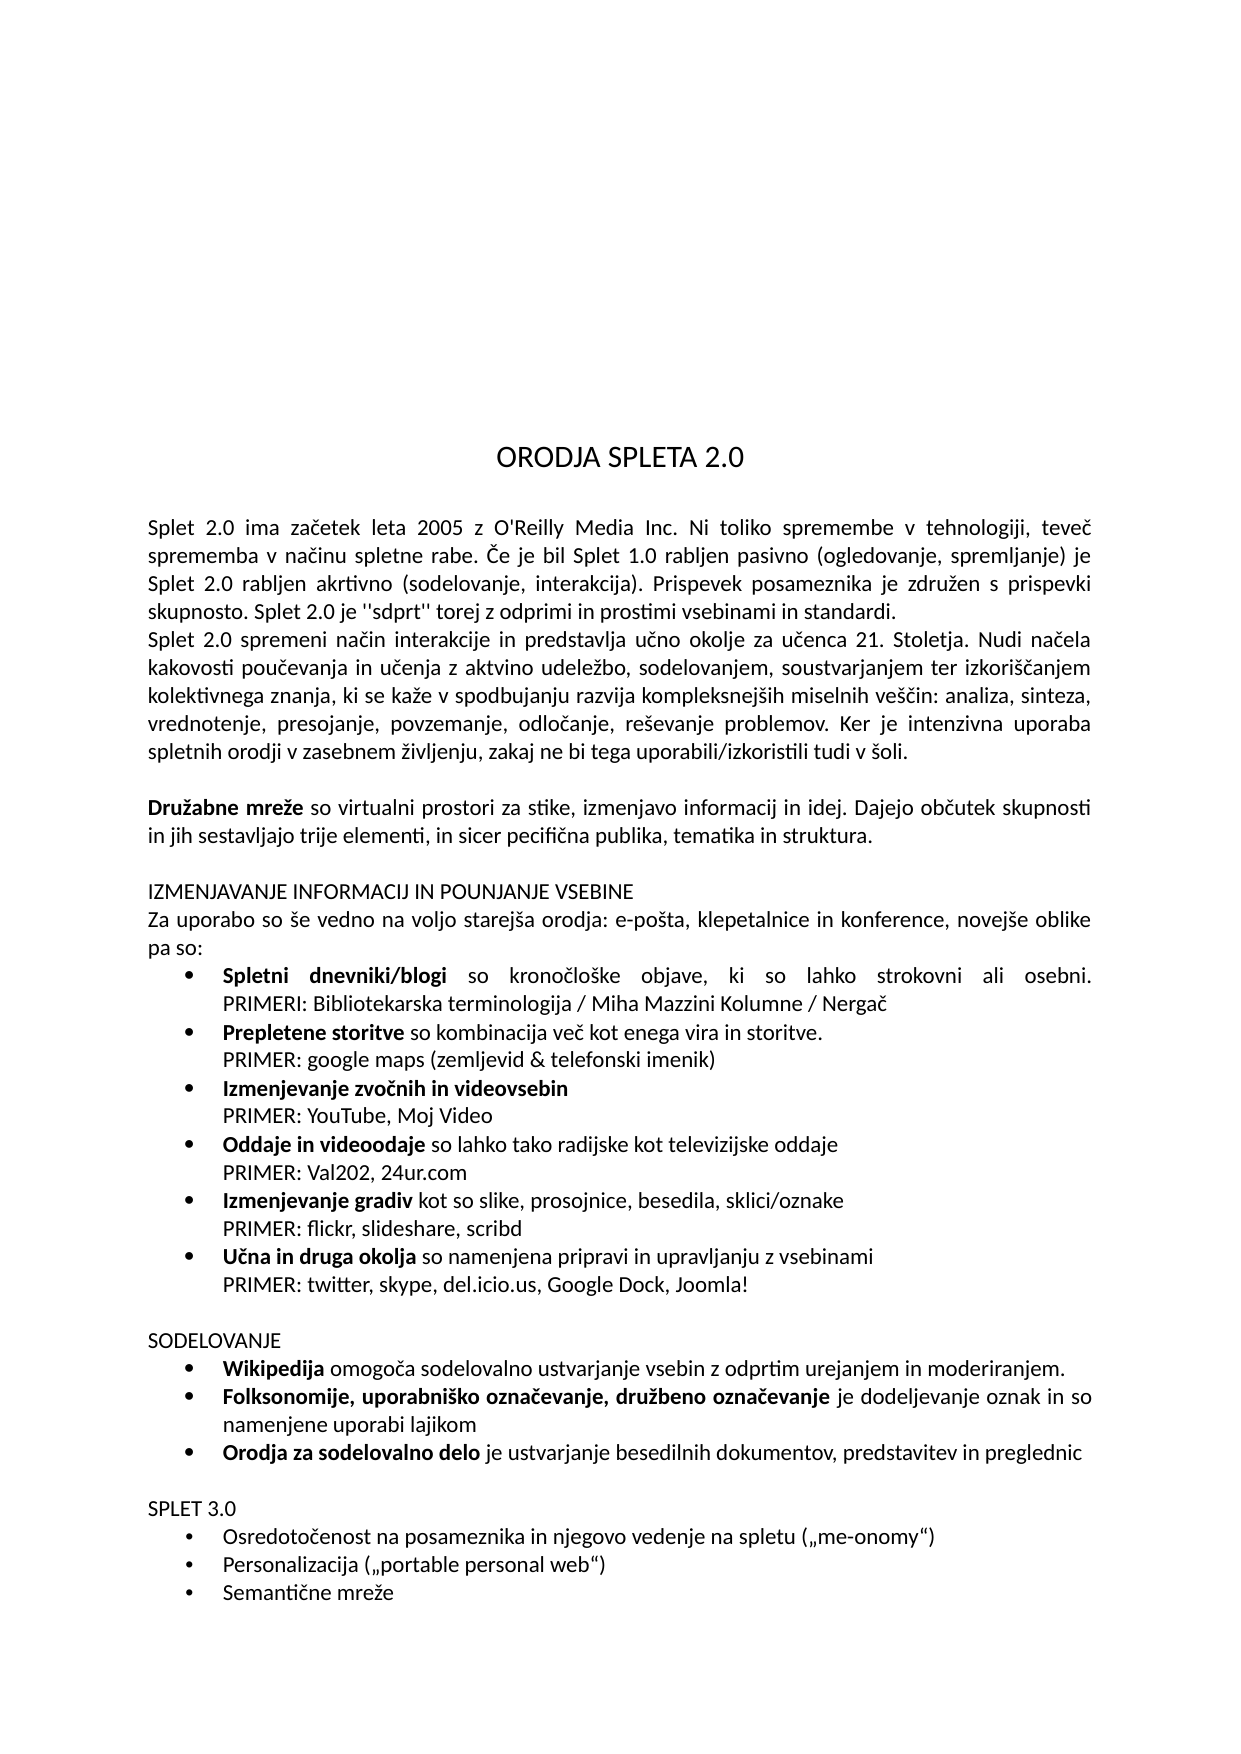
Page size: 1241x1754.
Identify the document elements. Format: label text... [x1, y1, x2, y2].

list PRIMER: flickr, slideshare, scribd [223, 1214, 1093, 1242]
list Izmenjevanje zvočnih in videovsebin [185, 1074, 1093, 1102]
text IZMENJAVANJE INFORMACIJ IN POUNJANJE VSEBINE [148, 877, 1093, 906]
list Orodja za sodelovalno delo je ustvarjanje besedilnih dokumentov, predstavitev in preglednic [185, 1438, 1093, 1466]
list PRIMER: google maps (zemljevid & telefonski imenik) [223, 1046, 1093, 1074]
list Wikipedija omogoča sodelovalno ustvarjanje vsebin z odprtim urejanjem in moderiranjem. [185, 1354, 1093, 1382]
list Izmenjevanje gradiv kot so slike, prosojnice, besedila, sklici/oznake [185, 1186, 1093, 1214]
list PRIMER: YouTube, Moj Video [223, 1102, 1093, 1130]
text Splet 2.0 ima začetek leta 2005 z O'Reilly Media Inc. Ni toliko spremembe v tehnologiji, teveč sprememba v načinu spletne rabe. Če je bil Splet 1.0 rabljen pasivno (ogledovanje, spremljanje) je Splet 2.0 rabljen akrtivno (sodelovanje, interakcija). Prispevek posameznika je združen s prispevki skupnosto. Splet 2.0 je ''sdprt'' torej z odprimi in prostimi vsebinami in standardi. [148, 513, 1093, 625]
list Semantične mreže [185, 1578, 1093, 1606]
list Folksonomije, uporabniško označevanje, družbeno označevanje je dodeljevanje oznak in so namenjene uporabi lajikom [185, 1382, 1093, 1438]
text Splet 2.0 spremeni način interakcije in predstavlja učno okolje za učenca 21. Stoletja. Nudi načela kakovosti poučevanja in učenja z aktvino udeležbo, sodelovanjem, soustvarjanjem ter izkoriščanjem kolektivnega znanja, ki se kaže v spodbujanju razvija kompleksnejših miselnih veščin: analiza, sinteza, vrednotenje, presojanje, povzemanje, odločanje, reševanje problemov. Ker je intenzivna uporaba spletnih orodji v zasebnem življenju, zakaj ne bi tega uporabili/izkoristili tudi v šoli. [148, 625, 1093, 765]
list PRIMER: twitter, skype, del.icio.us, Google Dock, Joomla! [223, 1270, 1093, 1298]
list Spletni dnevniki/blogi so kronočloške objave, ki so lahko strokovni ali osebni. PRIMERI: Bibliotekarska terminologija / Miha Mazzini Kolumne / Nergač [185, 962, 1093, 1018]
list Personalizacija („portable personal web“) [185, 1550, 1093, 1578]
text Za uporabo so še vedno na voljo starejša orodja: e-pošta, klepetalnice in konference, novejše oblike pa so: [148, 906, 1093, 962]
text SPLET 3.0 [148, 1494, 1093, 1522]
list Oddaje in videoodaje so lahko tako radijske kot televizijske oddaje [185, 1130, 1093, 1158]
list Prepletene storitve so kombinacija več kot enega vira in storitve. [185, 1018, 1093, 1046]
text SODELOVANJE [148, 1326, 1093, 1354]
list Osredotočenost na posameznika in njegovo vedenje na spletu („me-onomy“) [185, 1522, 1093, 1550]
text ORODJA SPLETA 2.0 [148, 437, 1093, 475]
list Učna in druga okolja so namenjena pripravi in upravljanju z vsebinami [185, 1242, 1093, 1270]
list PRIMER: Val202, 24ur.com [223, 1158, 1093, 1186]
text Družabne mreže so virtualni prostori za stike, izmenjavo informacij in idej. Dajejo občutek skupnosti in jih sestavljajo trije elementi, in sicer pecifična publika, tematika in struktura. [148, 793, 1093, 849]
